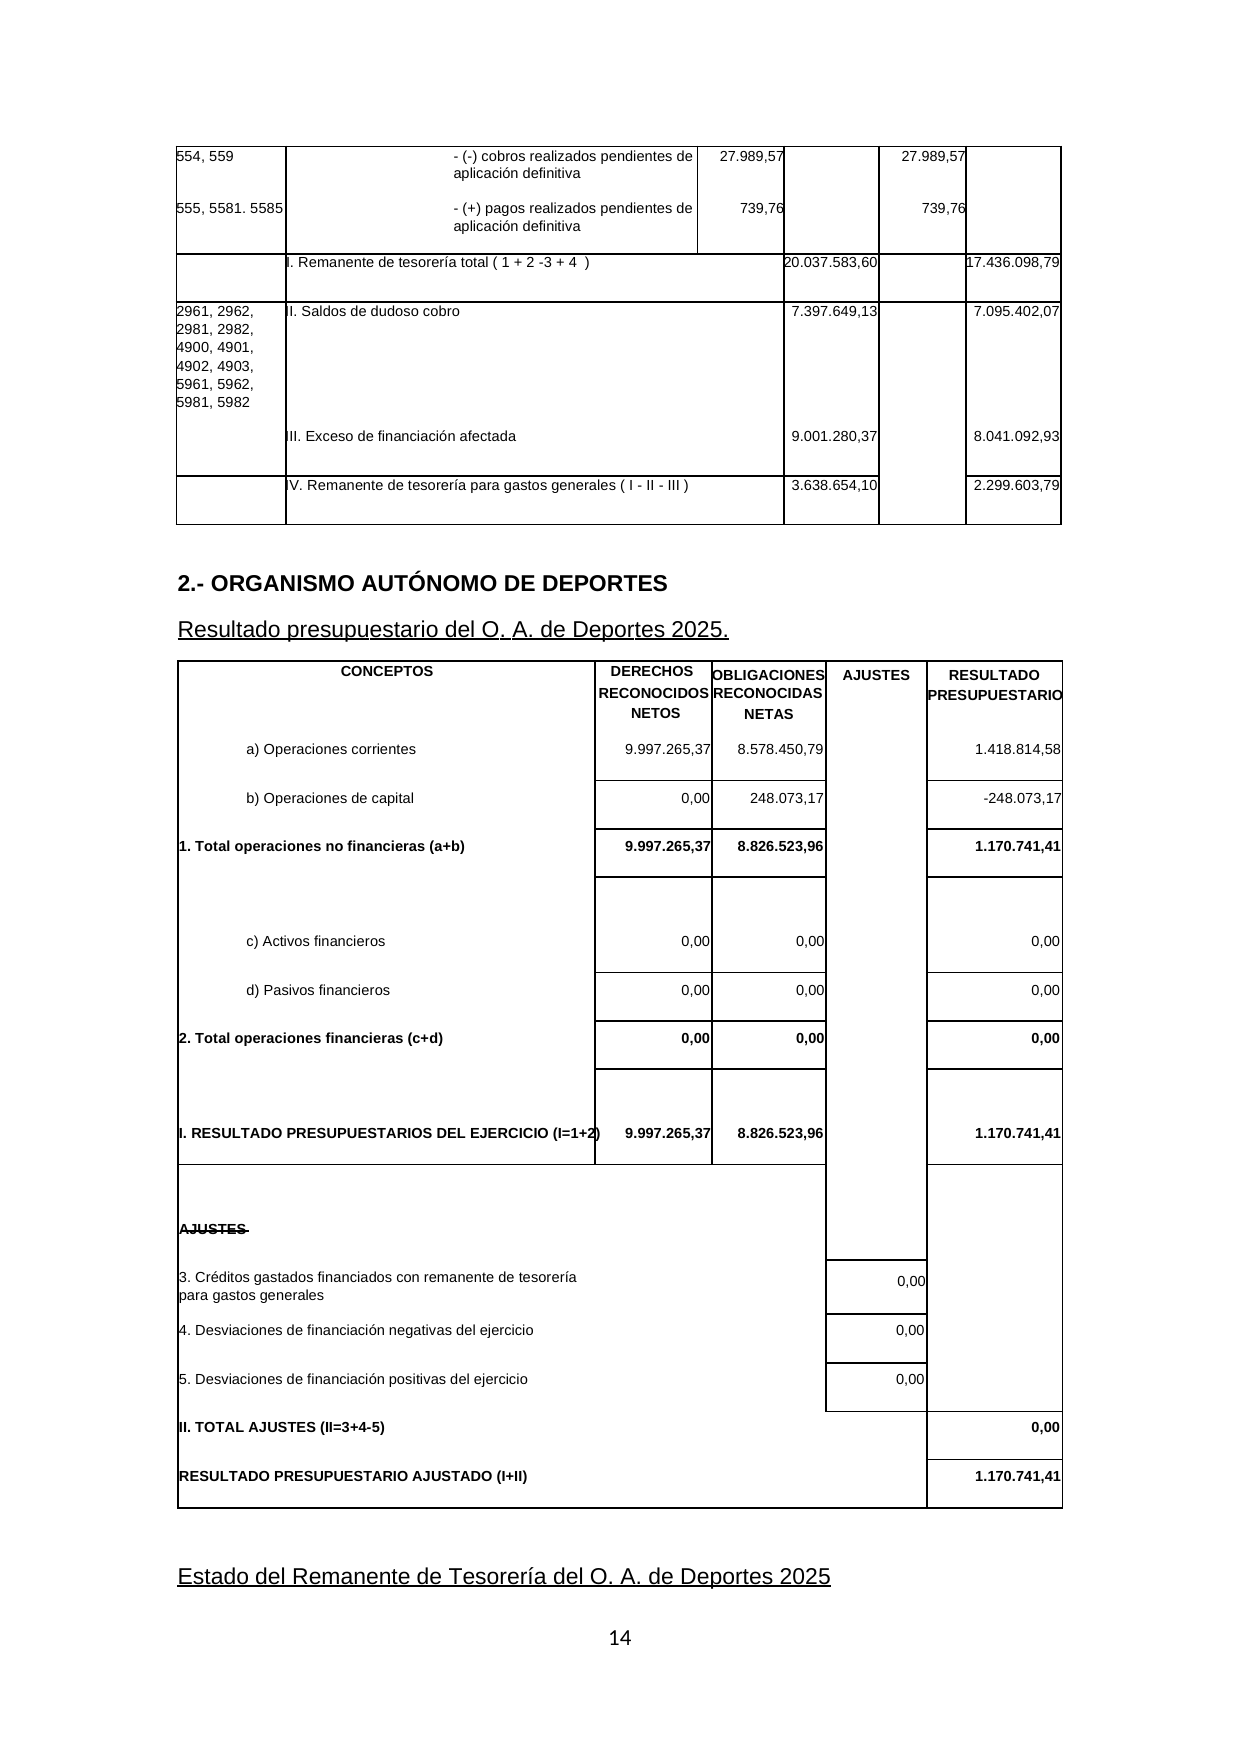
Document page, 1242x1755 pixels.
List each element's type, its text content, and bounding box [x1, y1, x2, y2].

table_header [967, 147, 1060, 253]
text 0,00 [928, 1029, 1062, 1046]
text [167, 704, 177, 720]
text [928, 1220, 1062, 1236]
text 2.- ORGANISMO AUTÓNOMO DE DEPORTES [177, 570, 1079, 596]
table_cell [177, 255, 285, 301]
text 5. Desviaciones de financiación positivas del ejercicio [179, 1370, 825, 1386]
table_cell II. Saldos de dudoso cobro III. Exceso de financiación afectada [287, 303, 783, 475]
text 4. Desviaciones de financiación negativas del ejercicio [179, 1321, 825, 1338]
text 1. Total operaciones no financieras (a+b) [179, 837, 594, 853]
text II. TOTAL AJUSTES (II=3+4-5) [179, 1418, 926, 1435]
text RECONOCIDAS [713, 684, 825, 701]
text I. RESULTADO PRESUPUESTARIOS DEL EJERCICIO (I=1+2) 9.997.265,37 8.826.523,96 1.170.741,41 [713, 1124, 825, 1141]
table_cell 7.095.402,07 8.041.092,93 [967, 303, 1060, 475]
text 0,00 [827, 1321, 926, 1338]
table_cell 7.397.649,13 9.001.280,37 [785, 303, 878, 475]
text 0,00 [713, 933, 825, 949]
text Estado del Remanente de Tesorería del O. A. de Deportes 2025 [177, 1563, 1079, 1589]
text a) Operaciones corrientes [246, 740, 594, 757]
text AJUSTES [842, 666, 926, 682]
text PRESUPUESTARIO [928, 686, 1062, 702]
table_cell [880, 255, 965, 301]
text [928, 1321, 1062, 1338]
text b) Operaciones de capital [246, 789, 594, 805]
text -248.073,17 [928, 789, 1062, 805]
text DERECHOS [596, 662, 701, 678]
text 2. Total operaciones financieras (c+d) [179, 1029, 594, 1046]
text RESULTADO PRESUPUESTARIO AJUSTADO (I+II) [179, 1467, 926, 1483]
text c) Activos financieros [246, 933, 594, 949]
text 8.826.523,96 [713, 837, 825, 853]
text 0,00 [897, 1272, 926, 1289]
text [827, 1029, 926, 1046]
text I. RESULTADO PRESUPUESTARIOS DEL EJERCICIO (I=1+2) 9.997.265,37 8.826.523,96 1.170.741,41 [179, 1124, 594, 1141]
table_cell [177, 477, 285, 523]
text 248.073,17 [713, 789, 825, 805]
text [827, 789, 926, 805]
table_header [785, 147, 878, 253]
text 9.997.265,37 [596, 740, 711, 757]
text RECONOCIDOS [598, 684, 711, 701]
text [827, 1220, 926, 1236]
text 0,00 [596, 933, 711, 949]
text [1063, 1272, 1079, 1289]
text OBLIGACIONES [713, 666, 825, 682]
text NETAS [744, 706, 825, 722]
text CONCEPTOS [341, 662, 594, 678]
text d) Pasivos financieros [246, 981, 594, 997]
text 1.418.814,58 [928, 740, 1062, 757]
text [1063, 706, 1079, 722]
text 0,00 [596, 789, 711, 805]
text [1063, 1220, 1079, 1236]
table_cell IV. Remanente de tesorería para gastos generales ( I - II - III ) [287, 477, 783, 523]
text 3. Créditos gastados financiados con remanente de tesorería para gastos generales [179, 1268, 578, 1303]
text [928, 1272, 1062, 1289]
text 0,00 [928, 981, 1062, 997]
text RESULTADO [928, 666, 1062, 682]
text [928, 706, 1062, 722]
table_cell 17.436.098,79 [967, 255, 1060, 301]
table_header 554, 559 555, 5581. 5585 [177, 147, 285, 253]
table_cell [880, 303, 965, 523]
text [827, 933, 926, 949]
text 8.578.450,79 [713, 740, 825, 757]
text 0,00 [928, 1418, 1062, 1435]
text [827, 740, 926, 757]
text 0,00 [713, 1029, 825, 1046]
table_cell 3.638.654,10 [785, 477, 878, 523]
text NETOS [596, 704, 680, 720]
table_cell I. Remanente de tesorería total ( 1 + 2 -3 + 4 ) [287, 255, 783, 301]
text I. RESULTADO PRESUPUESTARIOS DEL EJERCICIO (I=1+2) 9.997.265,37 8.826.523,96 1.170.741,41 [596, 1124, 711, 1141]
table_cell 2.299.603,79 [967, 477, 1060, 523]
text 1.170.741,41 [928, 1467, 1062, 1483]
text I. RESULTADO PRESUPUESTARIOS DEL EJERCICIO (I=1+2) 9.997.265,37 8.826.523,96 1.170.741,41 [928, 1124, 1062, 1141]
table_header 27.989,57 739,76 [880, 147, 965, 253]
text 1.170.741,41 [928, 837, 1062, 853]
text 0,00 [827, 1370, 926, 1386]
text 0,00 [596, 981, 711, 997]
table_header 27.989,57 739,76 [698, 147, 783, 253]
table_cell 2961, 2962, 2981, 2982, 4900, 4901, 4902, 4903, 5961, 5962, 5981, 5982 [177, 303, 285, 475]
text [827, 706, 926, 722]
text 0,00 [713, 981, 825, 997]
text [179, 704, 594, 720]
text 9.997.265,37 [596, 837, 711, 853]
text [827, 981, 926, 997]
text 0,00 [928, 933, 1062, 949]
text AJUSTES [179, 1220, 825, 1236]
text 0,00 [596, 1029, 711, 1046]
text Resultado presupuestario del O. A. de Deportes 2025. [177, 615, 1079, 641]
text [928, 1370, 1062, 1386]
table_cell 20.037.583,60 [785, 255, 878, 301]
table_header - (-) cobros realizados pendientes de aplicación definitiva - (+) pagos realizados pendientes de aplicación definitiva [287, 147, 697, 253]
